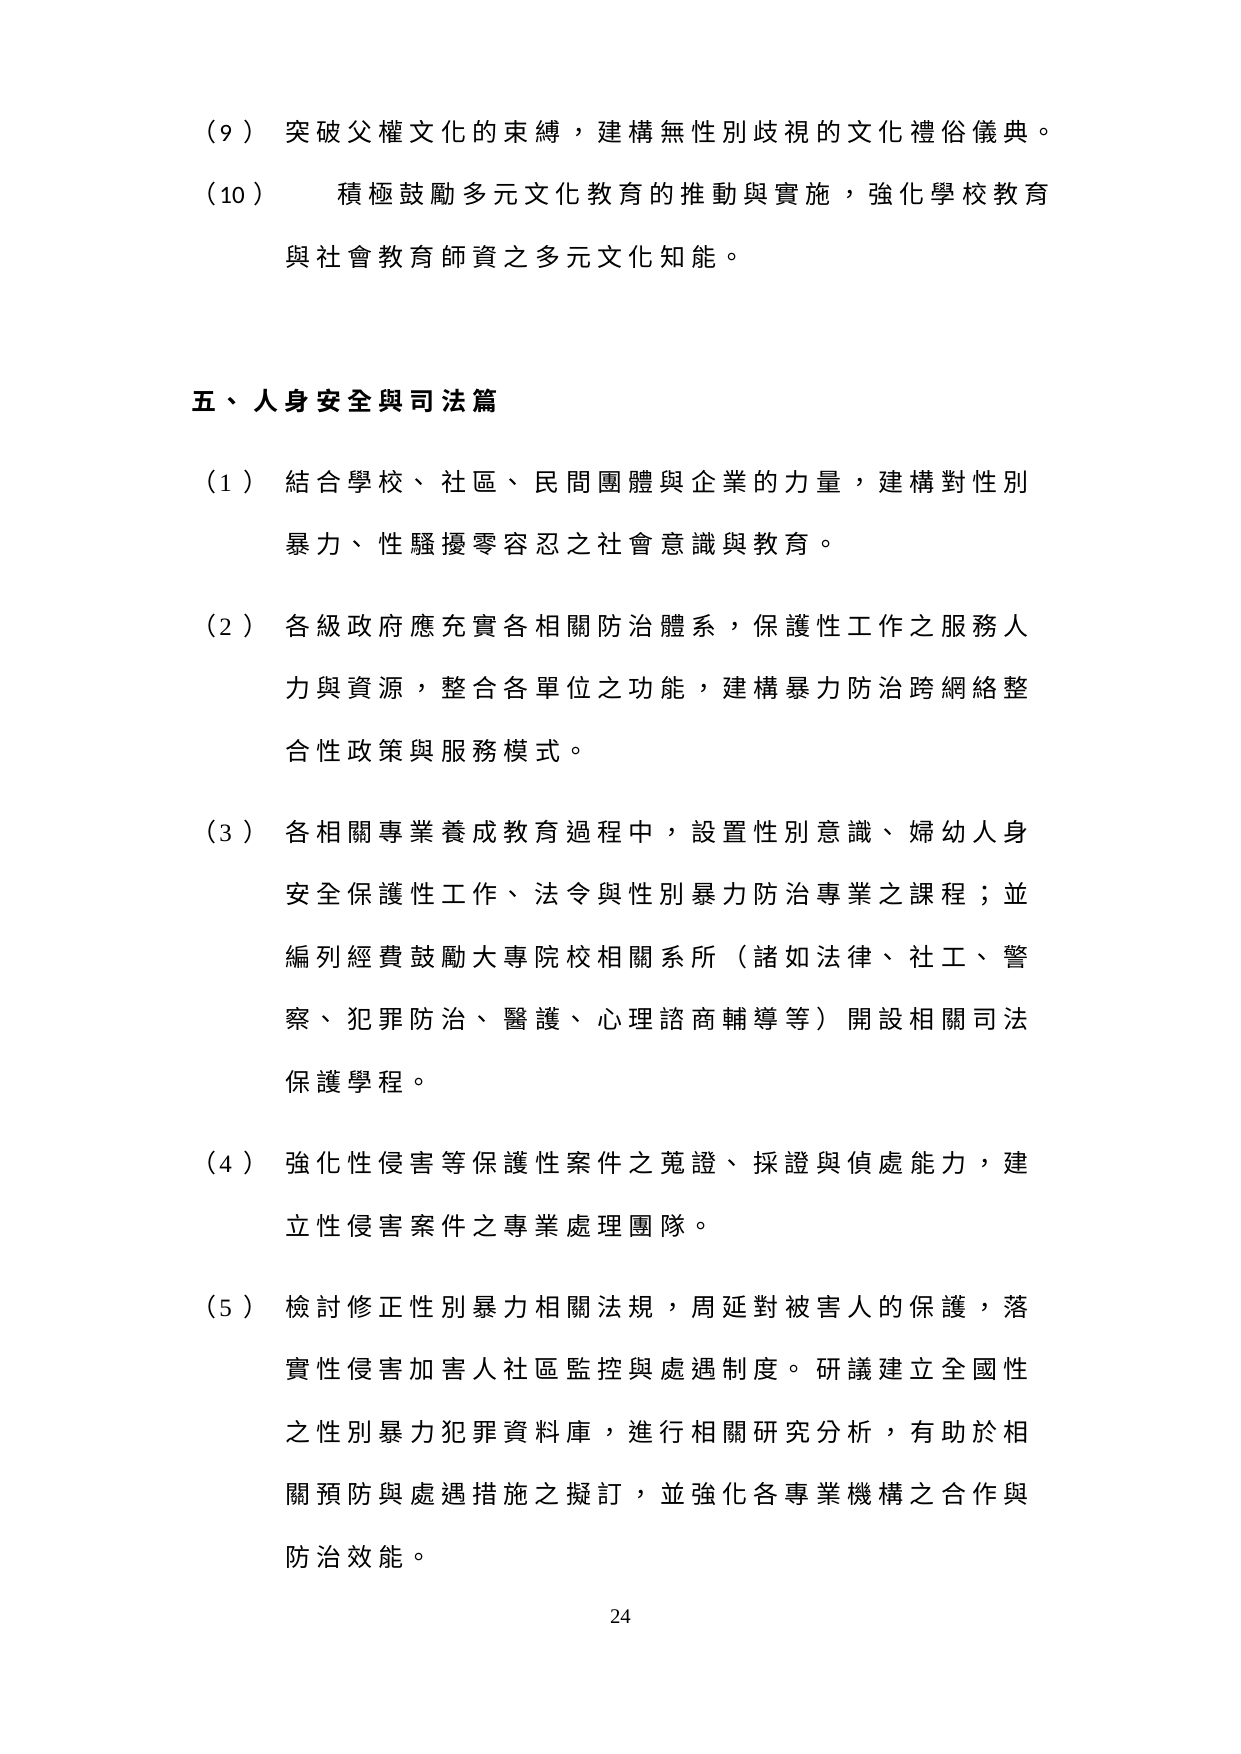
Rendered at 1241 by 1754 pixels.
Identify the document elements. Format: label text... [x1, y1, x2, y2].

list 積極鼓勵多元文化教育的推動與實施，強化學校教育與社會教育師資之多元文化知能。 [188, 151, 1052, 276]
text 五、人身安全與司法篇 [188, 357, 1052, 420]
list 強化性侵害等保護性案件之蒐證、採證與偵處能力，建立性侵害案件之專業處理團隊。 [188, 1120, 1052, 1245]
list 突破父權文化的束縛，建構無性別歧視的文化禮俗儀典。 [188, 89, 1052, 151]
list 各相關專業養成教育過程中，設置性別意識、婦幼人身安全保護性工作、法令與性別暴力防治專業之課程；並編列經費鼓勵大專院校相關系所（諸如法律、社工、警察、犯罪防治、醫護、心理諮商輔導等）開設相關司法保護學程。 [188, 789, 1052, 1101]
list 結合學校、社區、民間團體與企業的力量，建構對性別暴力、性騷擾零容忍之社會意識與教育。 [188, 439, 1052, 564]
list 各級政府應充實各相關防治體系，保護性工作之服務人力與資源，整合各單位之功能，建構暴力防治跨網絡整合性政策與服務模式。 [188, 582, 1052, 770]
list 檢討修正性別暴力相關法規，周延對被害人的保護，落實性侵害加害人社區監控與處遇制度。研議建立全國性之性別暴力犯罪資料庫，進行相關研究分析，有助於相關預防與處遇措施之擬訂，並強化各專業機構之合作與防治效能。 [188, 1264, 1052, 1576]
